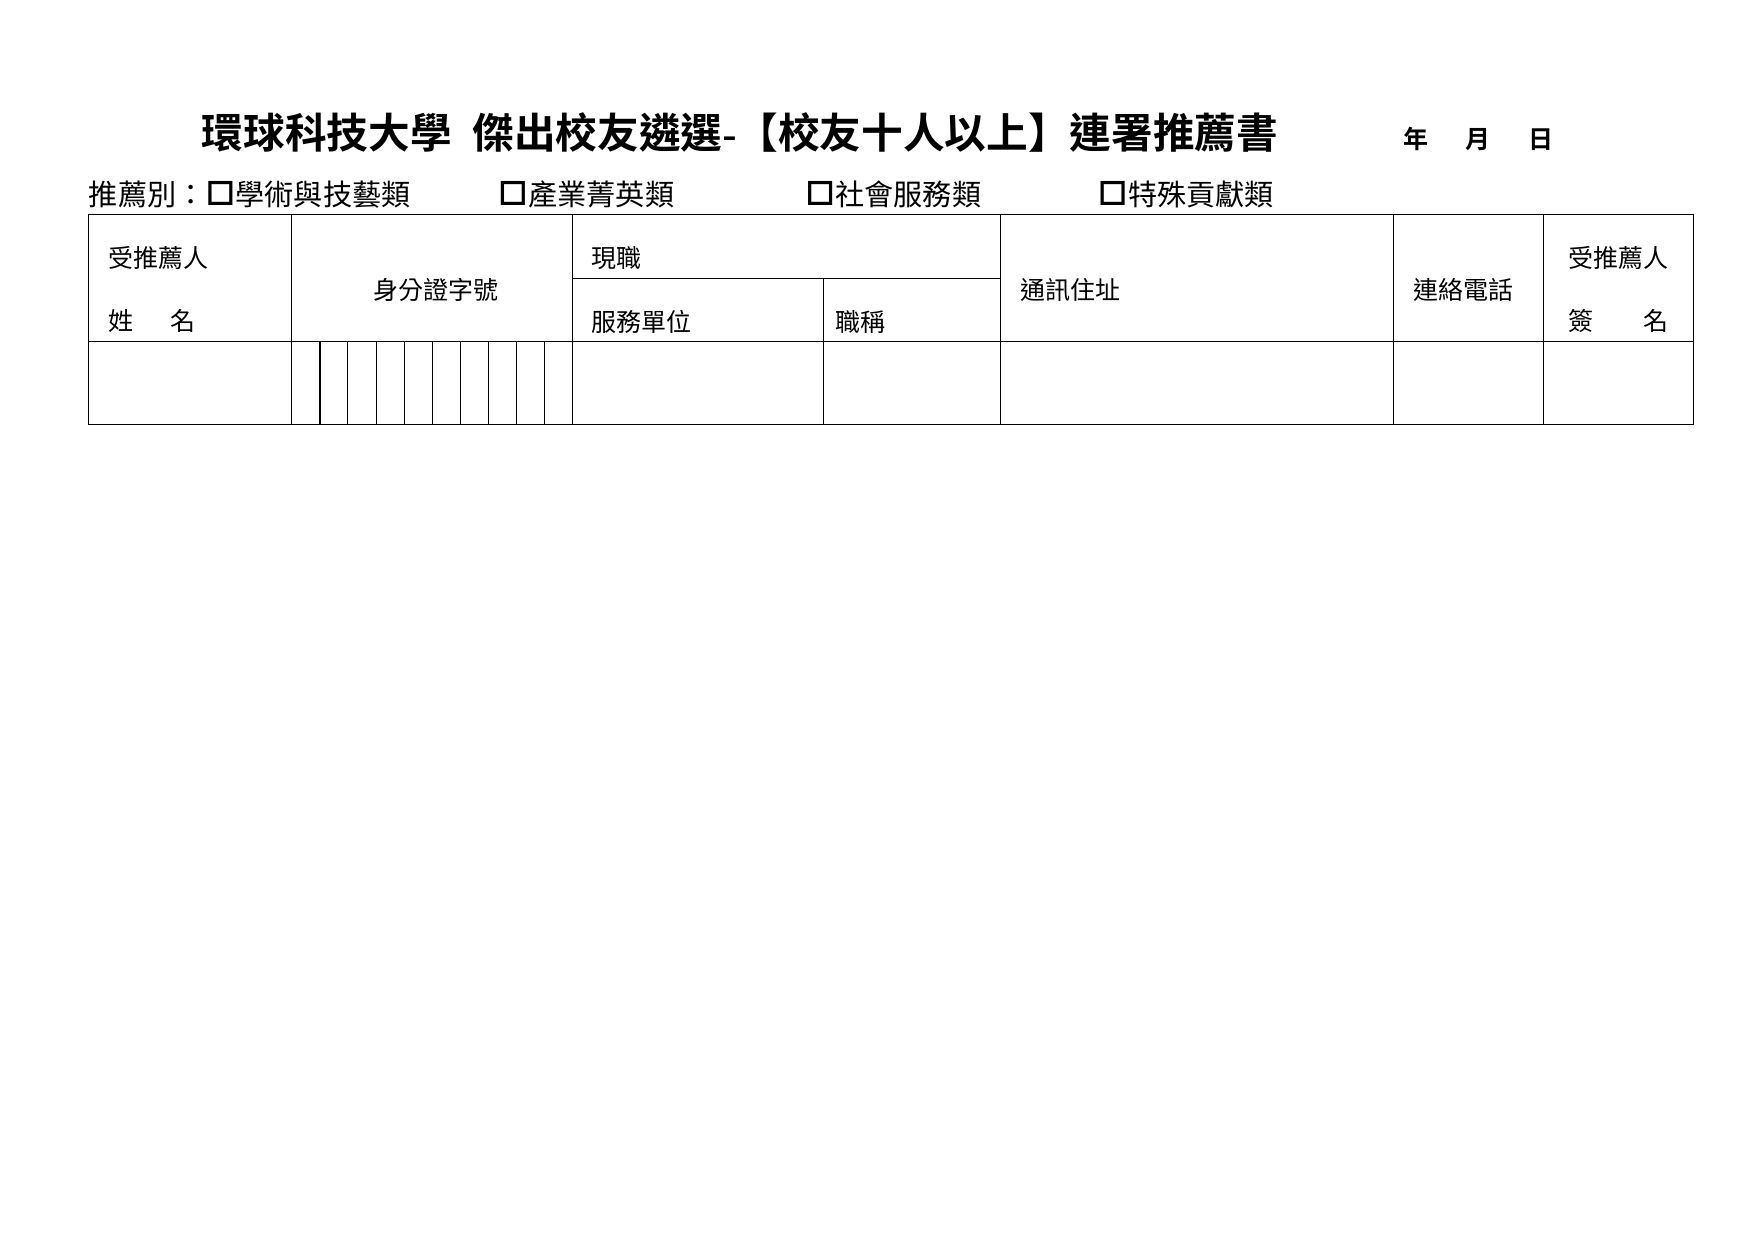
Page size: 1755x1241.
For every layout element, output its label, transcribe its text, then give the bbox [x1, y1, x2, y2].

table_cell [377, 342, 404, 423]
text 推薦別：學術與技藝類 產業菁英類 社會服務類 特殊貢獻類 [89, 151, 1666, 214]
table_cell [545, 342, 572, 423]
table_cell [573, 342, 823, 423]
text 環球科技大學 傑出校友遴選-【校友十人以上】連署推薦書 年 月 日 [89, 89, 1666, 151]
table_cell [824, 342, 1000, 423]
table_cell 服務單位 [573, 279, 823, 341]
table_cell [321, 342, 347, 423]
table_cell [461, 342, 488, 423]
table_header 受推薦人 姓 名 [89, 215, 291, 341]
table_cell 職稱 [824, 279, 1000, 341]
table_cell [89, 342, 291, 423]
table_cell [1544, 342, 1693, 423]
table_header 身分證字號 [292, 215, 572, 341]
table_cell [1394, 342, 1543, 423]
table_header 現職 [573, 215, 1000, 277]
table_header 通訊住址 [1001, 215, 1393, 341]
table_cell [517, 342, 544, 423]
table_header 連絡電話 [1394, 215, 1543, 341]
table_cell [292, 342, 319, 423]
table_cell [1001, 342, 1393, 423]
table_cell [489, 342, 516, 423]
table_cell [348, 342, 376, 423]
table_cell [405, 342, 432, 423]
table_header 受推薦人 簽 名 [1544, 215, 1693, 341]
table_cell [433, 342, 460, 423]
